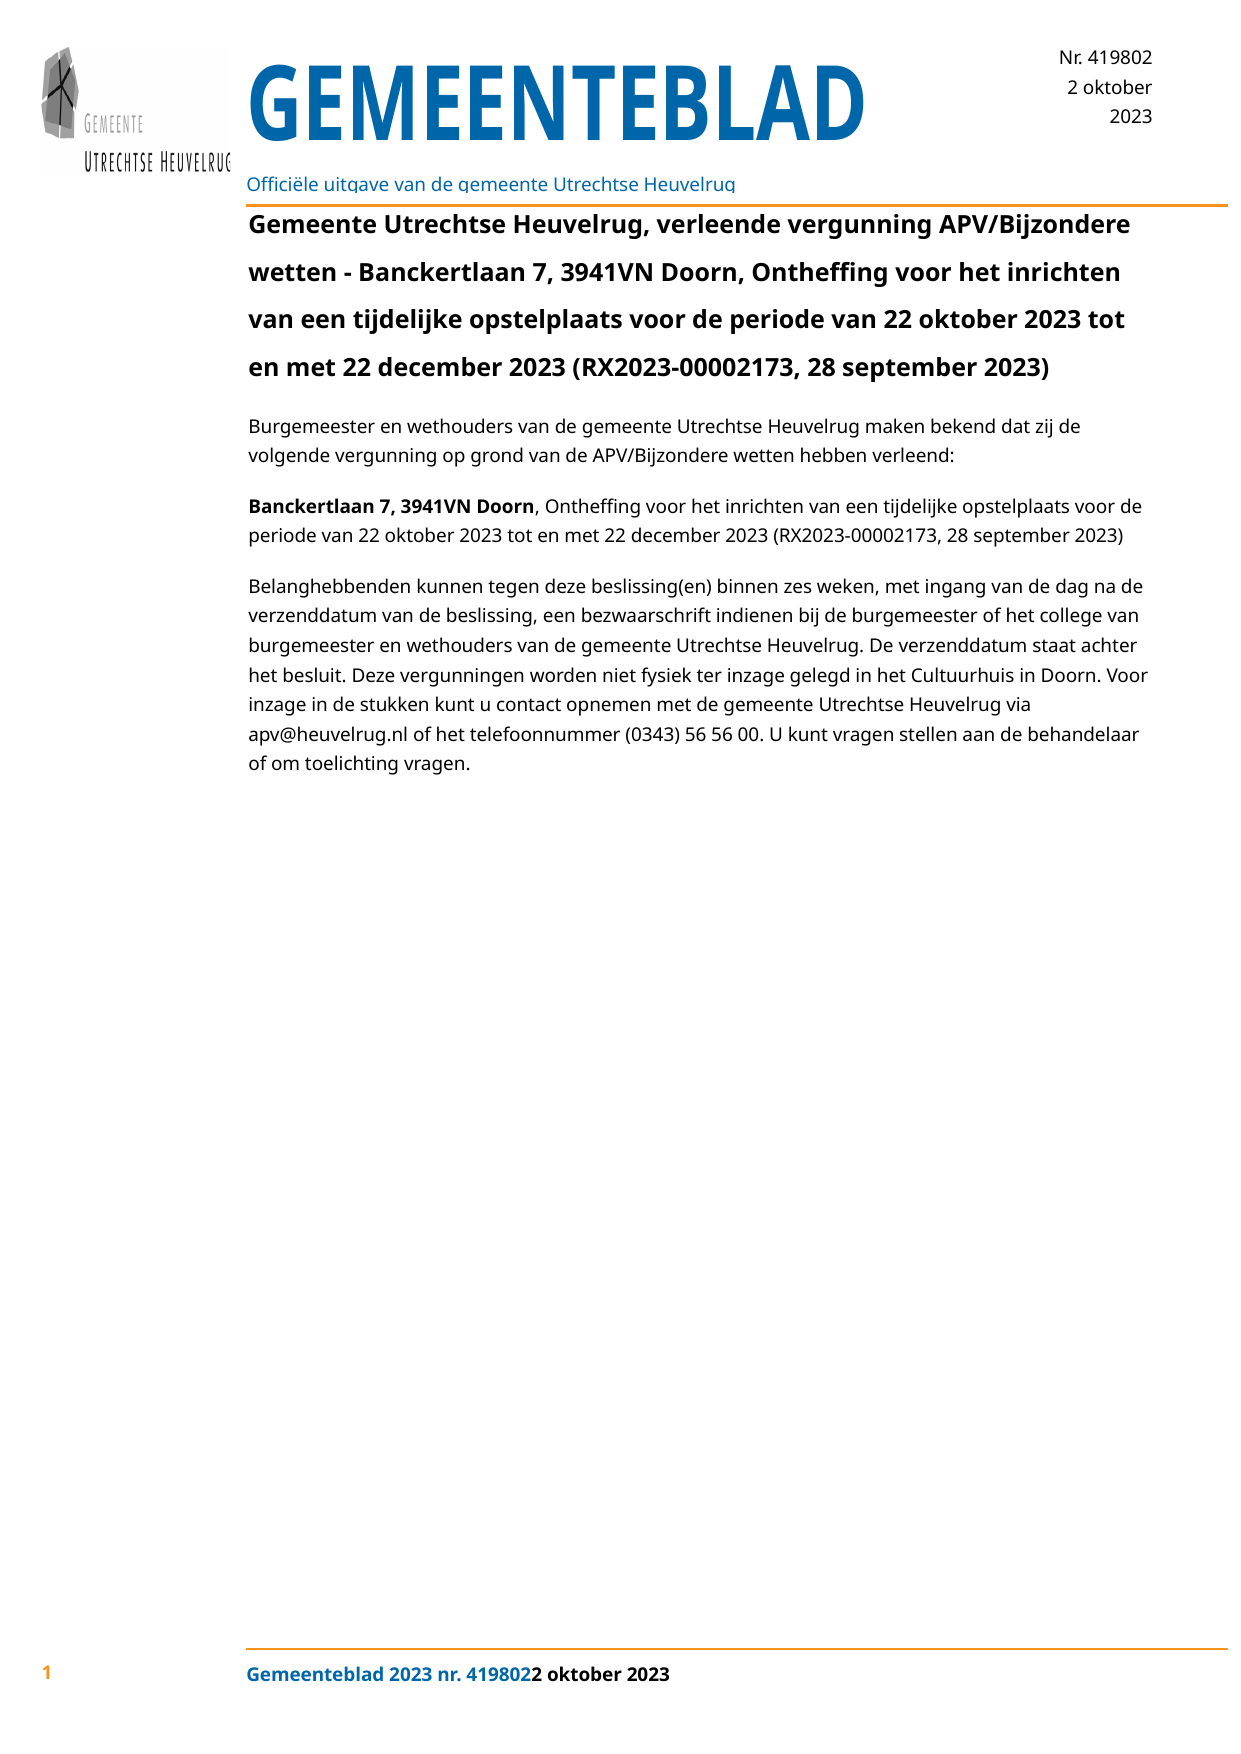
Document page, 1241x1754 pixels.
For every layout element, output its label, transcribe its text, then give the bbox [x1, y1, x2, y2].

text Burgemeester en wethouders van de gemeente Utrechtse Heuvelrug maken bekend dat zij de volgende vergunning op grond van de APV/Bijzondere wetten hebben verleend: [248, 413, 1152, 468]
picture [41, 47, 231, 172]
text Gemeente Utrechtse Heuvelrug, verleende vergunning APV/Bijzondere wetten - Banckertlaan 7, 3941VN Doorn, Ontheffing voor het inrichten van een tijdelijke opstelplaats voor de periode van 22 oktober 2023 tot en met 22 december 2023 (RX2023-00002173, 28 september 2023) [248, 207, 1152, 384]
text Belanghebbenden kunnen tegen deze beslissing(en) binnen zes weken, met ingang van de dag na de verzenddatum van de beslissing, een bezwaarschrift indienen bij de burgemeester of het college van burgemeester en wethouders van de gemeente Utrechtse Heuvelrug. De verzenddatum staat achter het besluit. Deze vergunningen worden niet fysiek ter inzage gelegd in het Cultuurhuis in Doorn. Voor inzage in de stukken kunt u contact opnemen met de gemeente Utrechtse Heuvelrug via apv@heuvelrug.nl of het telefoonnummer (0343) 56 56 00. U kunt vragen stellen aan de behandelaar of om toelichting vragen. [248, 573, 1152, 776]
text Banckertlaan 7, 3941VN Doorn, Ontheffing voor het inrichten van een tijdelijke opstelplaats voor de periode van 22 oktober 2023 tot en met 22 december 2023 (RX2023-00002173, 28 september 2023) [248, 493, 1152, 548]
